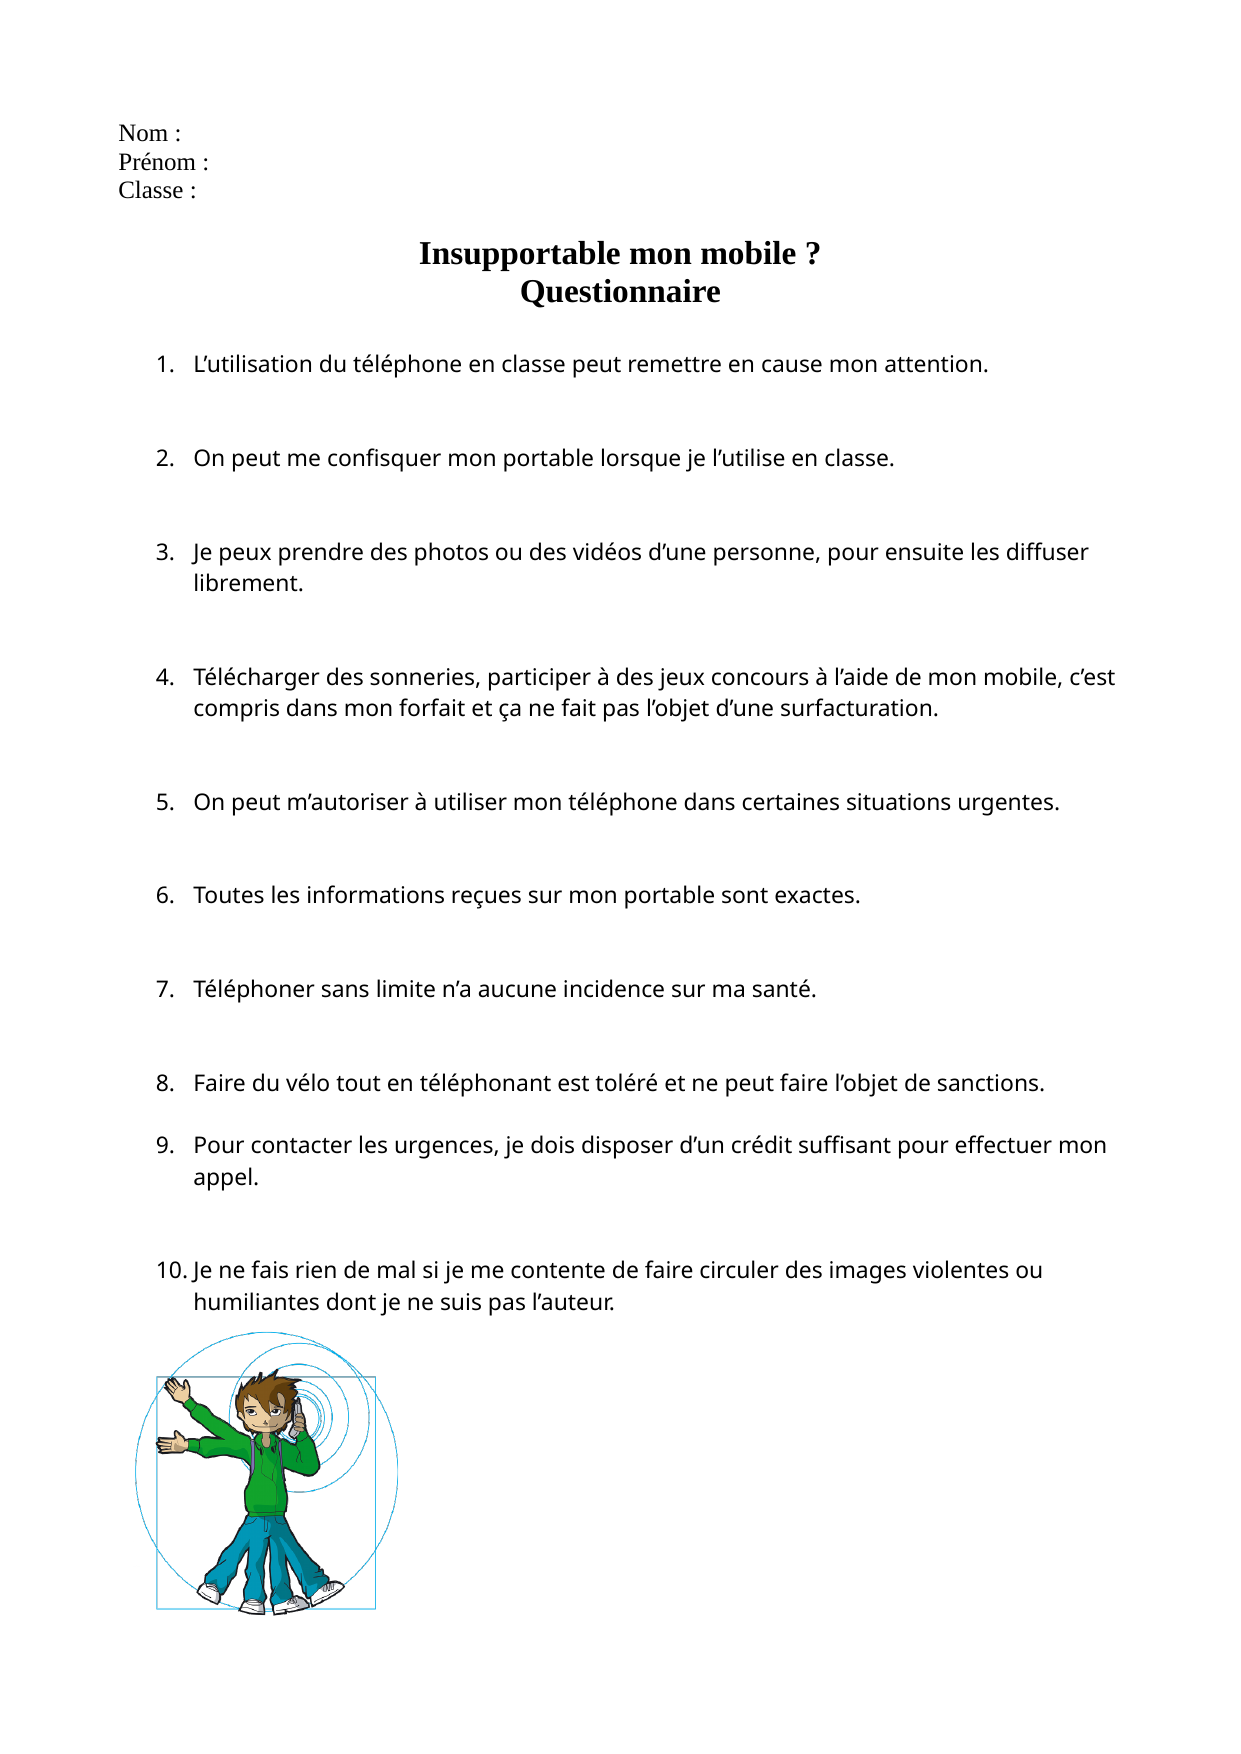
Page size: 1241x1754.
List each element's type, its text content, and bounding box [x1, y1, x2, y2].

list On peut me confisquer mon portable lorsque je l’utilise en classe. [156, 442, 1122, 473]
text Classe : [118, 176, 1122, 204]
list L’utilisation du téléphone en classe peut remettre en cause mon attention. [156, 348, 1122, 379]
list Pour contacter les urgences, je dois disposer d’un crédit suffisant pour effectuer mon appel. [156, 1129, 1122, 1192]
list On peut m’autoriser à utiliser mon téléphone dans certaines situations urgentes. [156, 786, 1122, 817]
list Je ne fais rien de mal si je me contente de faire circuler des images violentes ou humiliantes dont je ne suis pas l’auteur. [156, 1254, 1122, 1317]
text Questionnaire [118, 271, 1122, 310]
list Toutes les informations reçues sur mon portable sont exactes. [156, 879, 1122, 911]
text Insupportable mon mobile ? [118, 233, 1122, 271]
picture [133, 1330, 399, 1617]
text Nom : [118, 118, 1122, 147]
list Je peux prendre des photos ou des vidéos d’une personne, pour ensuite les diffuser librement. [156, 536, 1122, 598]
list Télécharger des sonneries, participer à des jeux concours à l’aide de mon mobile, c’est compris dans mon forfait et ça ne fait pas l’objet d’une surfacturation. [156, 661, 1122, 723]
text Prénom : [118, 147, 1122, 176]
list Téléphoner sans limite n’a aucune incidence sur ma santé. [156, 973, 1122, 1004]
list Faire du vélo tout en téléphonant est toléré et ne peut faire l’objet de sanctions. [156, 1067, 1122, 1098]
